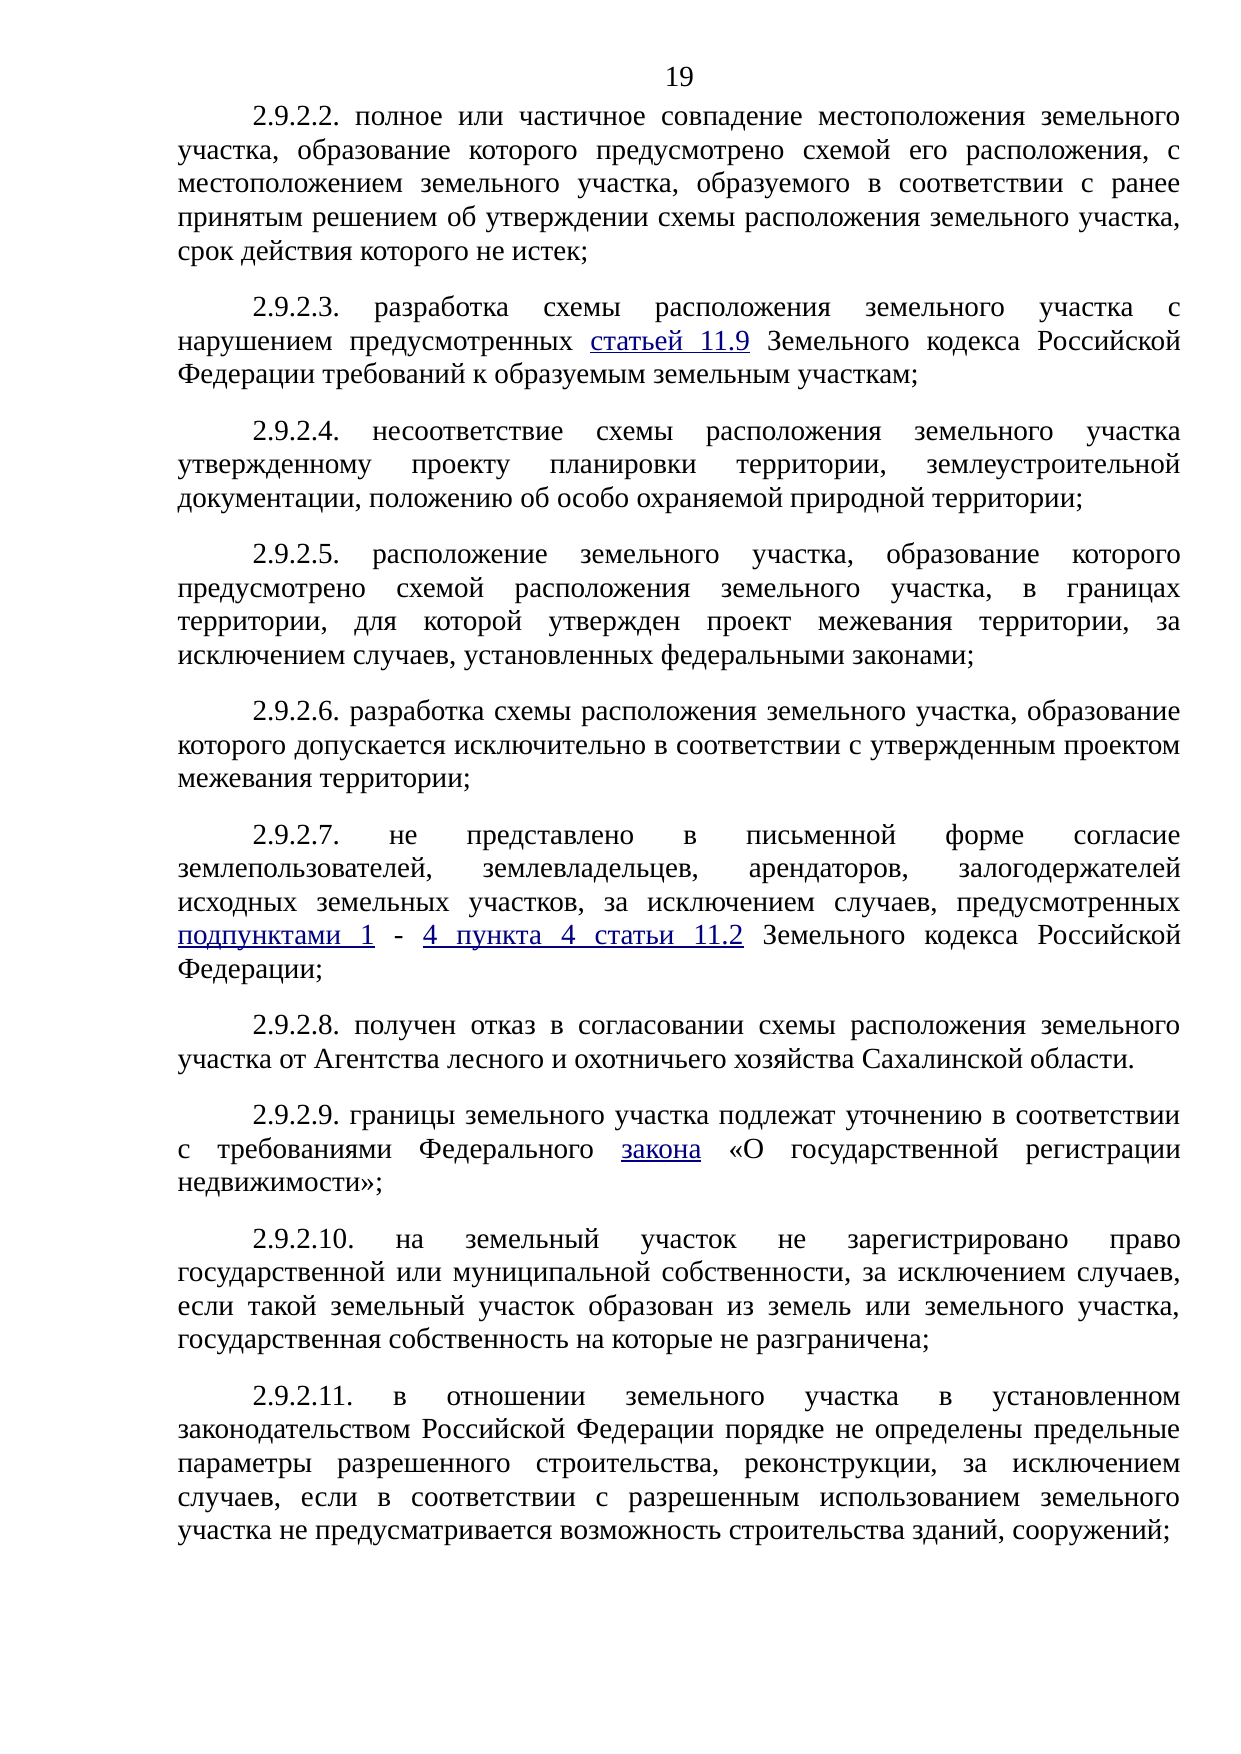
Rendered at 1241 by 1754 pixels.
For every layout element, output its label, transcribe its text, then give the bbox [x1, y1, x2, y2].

text 2.9.2.3. разработка схемы расположения земельного участка с нарушением предусмотренных статьей 11.9 Земельного кодекса Российской Федерации требований к образуемым земельным участкам; [177, 289, 1181, 390]
text 2.9.2.7. не представлено в письменной форме согласие землепользователей, землевладельцев, арендаторов, залогодержателей исходных земельных участков, за исключением случаев, предусмотренных подпунктами 1 - 4 пункта 4 статьи 11.2 Земельного кодекса Российской Федерации; [177, 817, 1181, 984]
text 2.9.2.8. получен отказ в согласовании схемы расположения земельного участка от Агентства лесного и охотничьего хозяйства Сахалинской области. [177, 1007, 1181, 1074]
text 2.9.2.5. расположение земельного участка, образование которого предусмотрено схемой расположения земельного участка, в границах территории, для которой утвержден проект межевания территории, за исключением случаев, установленных федеральными законами; [177, 536, 1181, 670]
text 2.9.2.10. на земельный участок не зарегистрировано право государственной или муниципальной собственности, за исключением случаев, если такой земельный участок образован из земель или земельного участка, государственная собственность на которые не разграничена; [177, 1221, 1181, 1355]
text 2.9.2.9. границы земельного участка подлежат уточнению в соответствии с требованиями Федерального закона «О государственной регистрации недвижимости»; [177, 1097, 1181, 1198]
text 2.9.2.11. в отношении земельного участка в установленном законодательством Российской Федерации порядке не определены предельные параметры разрешенного строительства, реконструкции, за исключением случаев, если в соответствии с разрешенным использованием земельного участка не предусматривается возможность строительства зданий, сооружений; [177, 1378, 1181, 1546]
text 2.9.2.2. полное или частичное совпадение местоположения земельного участка, образование которого предусмотрено схемой его расположения, с местоположением земельного участка, образуемого в соответствии с ранее принятым решением об утверждении схемы расположения земельного участка, срок действия которого не истек; [177, 98, 1181, 266]
text 2.9.2.6. разработка схемы расположения земельного участка, образование которого допускается исключительно в соответствии с утвержденным проектом межевания территории; [177, 693, 1181, 794]
text 2.9.2.4. несоответствие схемы расположения земельного участка утвержденному проекту планировки территории, землеустроительной документации, положению об особо охраняемой природной территории; [177, 413, 1181, 513]
